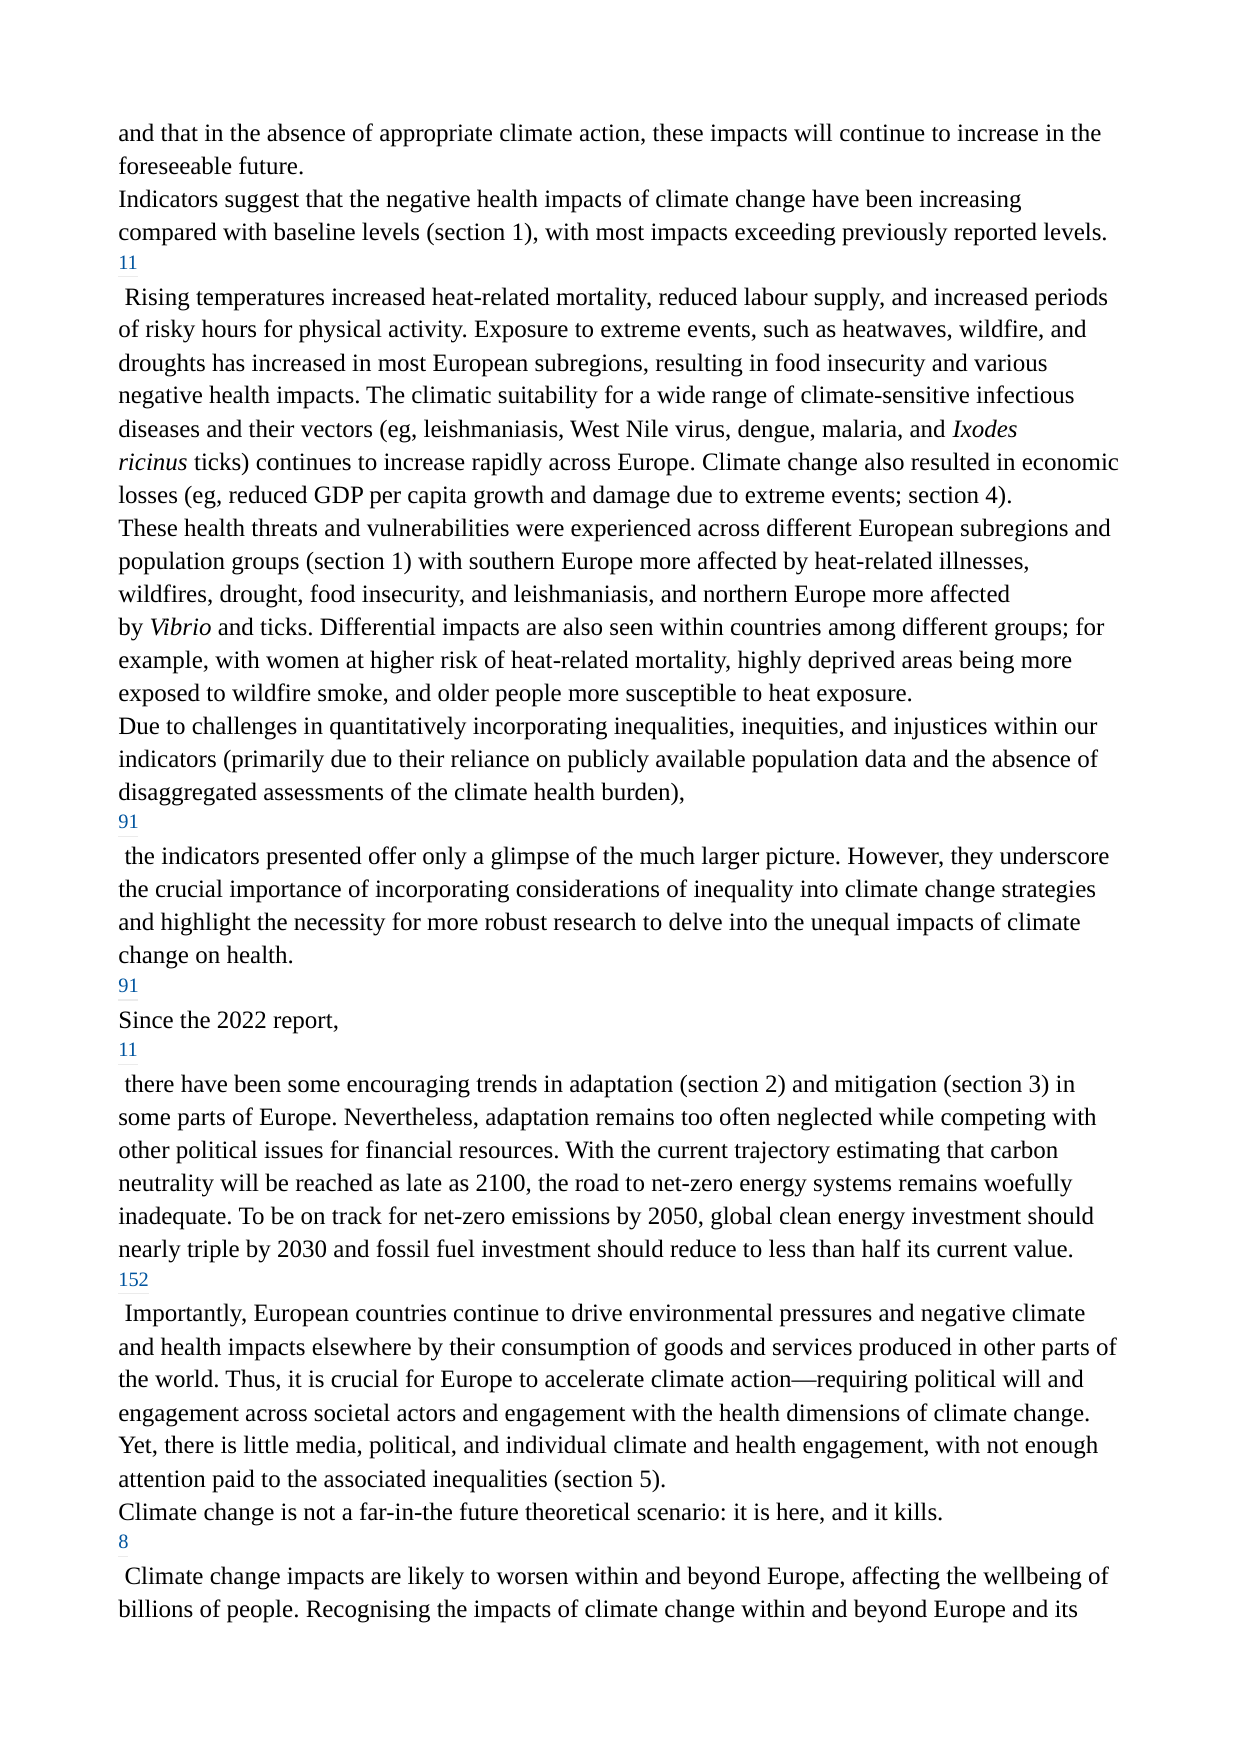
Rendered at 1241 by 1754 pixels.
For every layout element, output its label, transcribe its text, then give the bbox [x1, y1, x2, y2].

text 11 [118, 1038, 1122, 1065]
text Climate change is not a far-in-the future theoretical scenario: it is here, and it kills. [118, 1497, 1122, 1525]
text 152 [118, 1267, 1122, 1294]
text 11 [118, 250, 1122, 277]
text 8 [118, 1530, 1122, 1557]
text and that in the absence of appropriate climate action, these impacts will continue to increase in the foreseeable future. [118, 118, 1122, 180]
text the indicators presented offer only a glimpse of the much larger picture. However, they underscore the crucial importance of incorporating considerations of inequality into climate change strategies and highlight the necessity for more robust research to delve into the unequal impacts of climate change on health. [118, 841, 1122, 969]
text Importantly, European countries continue to drive environmental pressures and negative climate and health impacts elsewhere by their consumption of goods and services produced in other parts of the world. Thus, it is crucial for Europe to accelerate climate action—requiring political will and engagement across societal actors and engagement with the health dimensions of climate change. Yet, there is little media, political, and individual climate and health engagement, with not enough attention paid to the associated inequalities (section 5). [118, 1298, 1122, 1492]
text Since the 2022 report, [118, 1005, 1122, 1033]
text 91 [118, 810, 1122, 837]
text 91 [118, 973, 1122, 1001]
text Climate change impacts are likely to worsen within and beyond Europe, affecting the wellbeing of billions of people. Recognising the impacts of climate change within and beyond Europe and its [118, 1561, 1122, 1623]
text there have been some encouraging trends in adaptation (section 2) and mitigation (section 3) in some parts of Europe. Nevertheless, adaptation remains too often neglected while competing with other political issues for financial resources. With the current trajectory estimating that carbon neutrality will be reached as late as 2100, the road to net-zero energy systems remains woefully inadequate. To be on track for net-zero emissions by 2050, global clean energy investment should nearly triple by 2030 and fossil fuel investment should reduce to less than half its current value. [118, 1069, 1122, 1263]
text Due to challenges in quantitatively incorporating inequalities, inequities, and injustices within our indicators (primarily due to their reliance on publicly available population data and the absence of disaggregated assessments of the climate health burden), [118, 711, 1122, 806]
text Rising temperatures increased heat-related mortality, reduced labour supply, and increased periods of risky hours for physical activity. Exposure to extreme events, such as heatwaves, wildfire, and droughts has increased in most European subregions, resulting in food insecurity and various negative health impacts. The climatic suitability for a wide range of climate-sensitive infectious diseases and their vectors (eg, leishmaniasis, West Nile virus, dengue, malaria, and Ixodes ricinus ticks) continues to increase rapidly across Europe. Climate change also resulted in economic losses (eg, reduced GDP per capita growth and damage due to extreme events; section 4). [118, 282, 1122, 508]
text These health threats and vulnerabilities were experienced across different European subregions and population groups (section 1) with southern Europe more affected by heat-related illnesses, wildfires, drought, food insecurity, and leishmaniasis, and northern Europe more affected by Vibrio and ticks. Differential impacts are also seen within countries among different groups; for example, with women at higher risk of heat-related mortality, highly deprived areas being more exposed to wildfire smoke, and older people more susceptible to heat exposure. [118, 513, 1122, 707]
text Indicators suggest that the negative health impacts of climate change have been increasing compared with baseline levels (section 1), with most impacts exceeding previously reported levels. [118, 184, 1122, 246]
